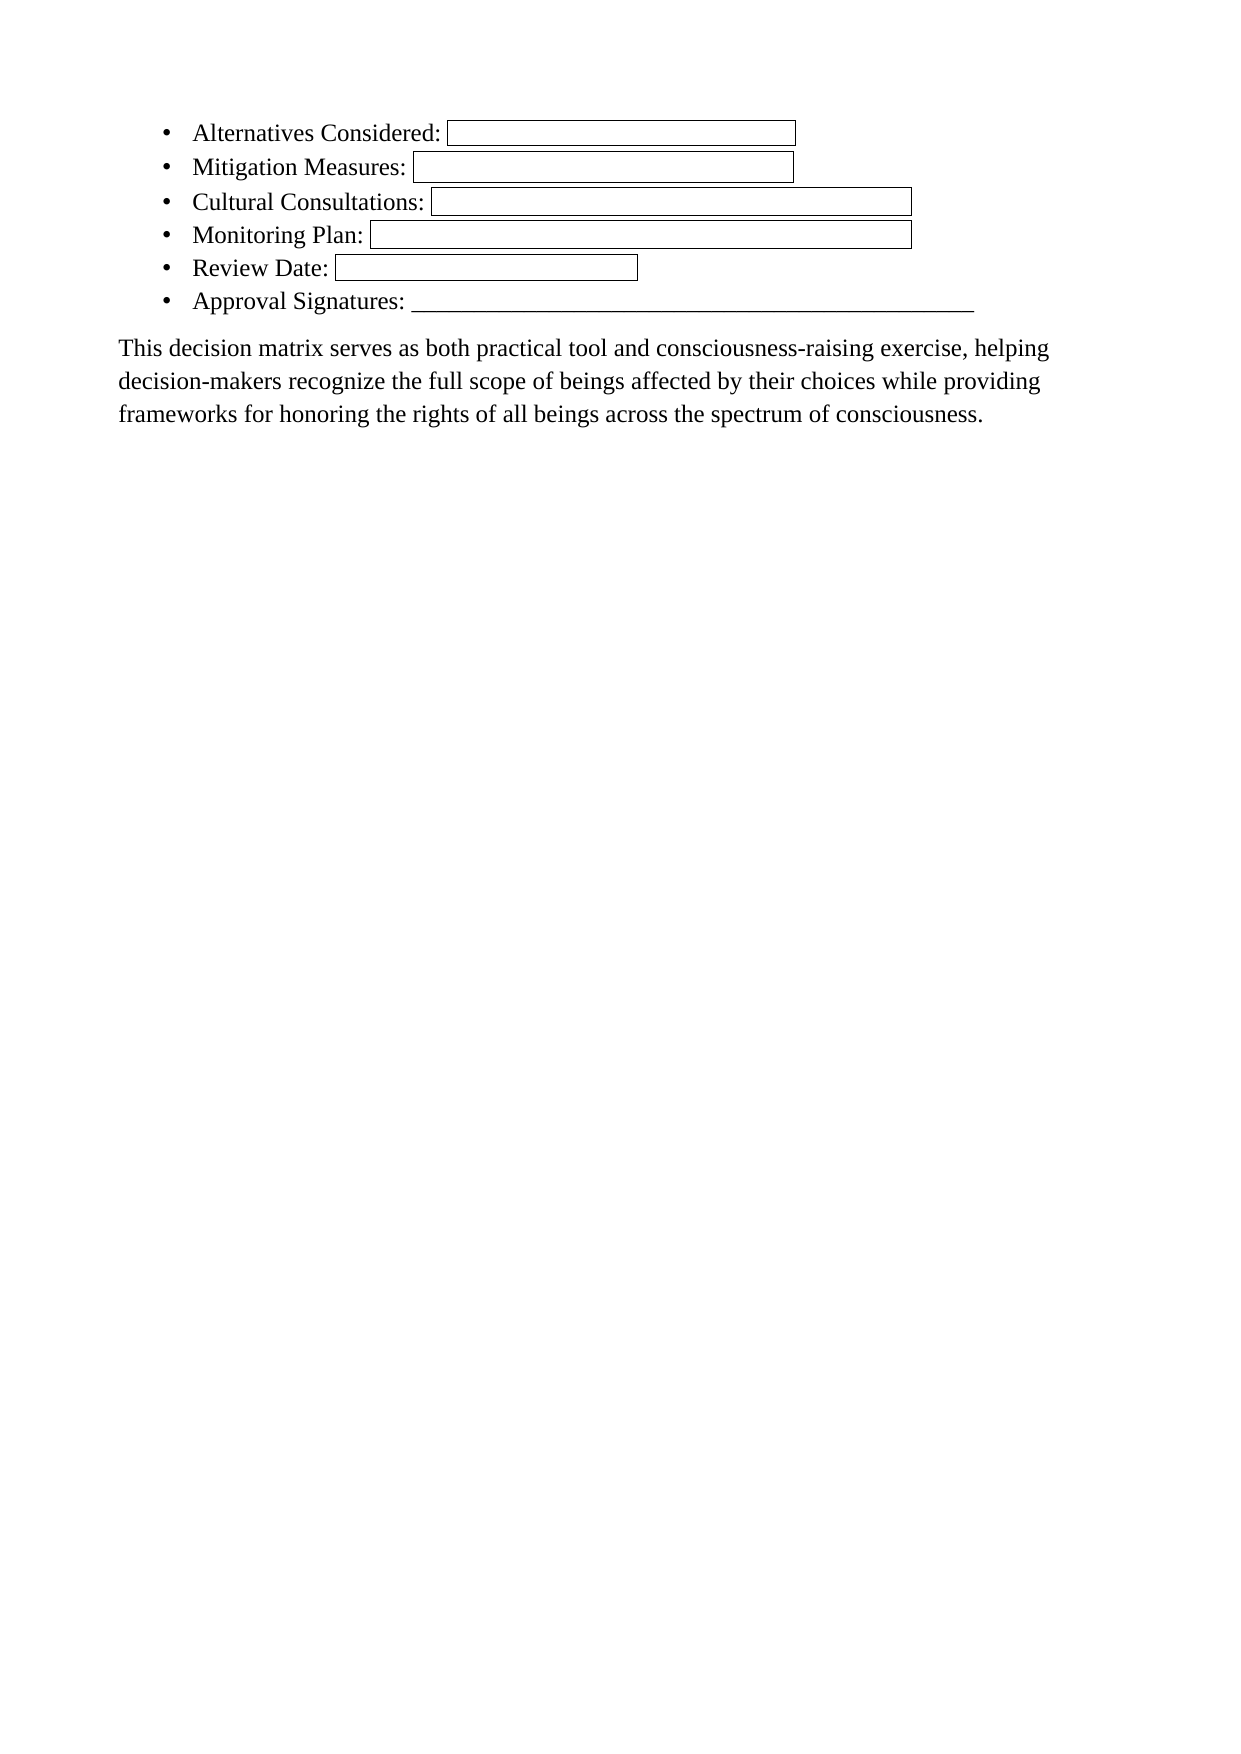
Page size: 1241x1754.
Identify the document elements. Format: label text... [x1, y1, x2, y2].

list Cultural Consultations: [162, 187, 431, 216]
list Monitoring Plan: [162, 220, 370, 248]
list [912, 187, 1122, 216]
list Approval Signatures: _____________________________________________ [162, 286, 1122, 314]
list Mitigation Measures: [162, 151, 413, 182]
list [912, 220, 1122, 248]
list [794, 151, 1122, 182]
list Alternatives Considered: [162, 118, 1122, 147]
text This decision matrix serves as both practical tool and consciousness-raising exercise, helping decision-makers recognize the full scope of beings affected by their choices while providing frameworks for honoring the rights of all beings across the spectrum of consciousness. [118, 333, 1122, 428]
list Review Date: [162, 253, 1122, 282]
